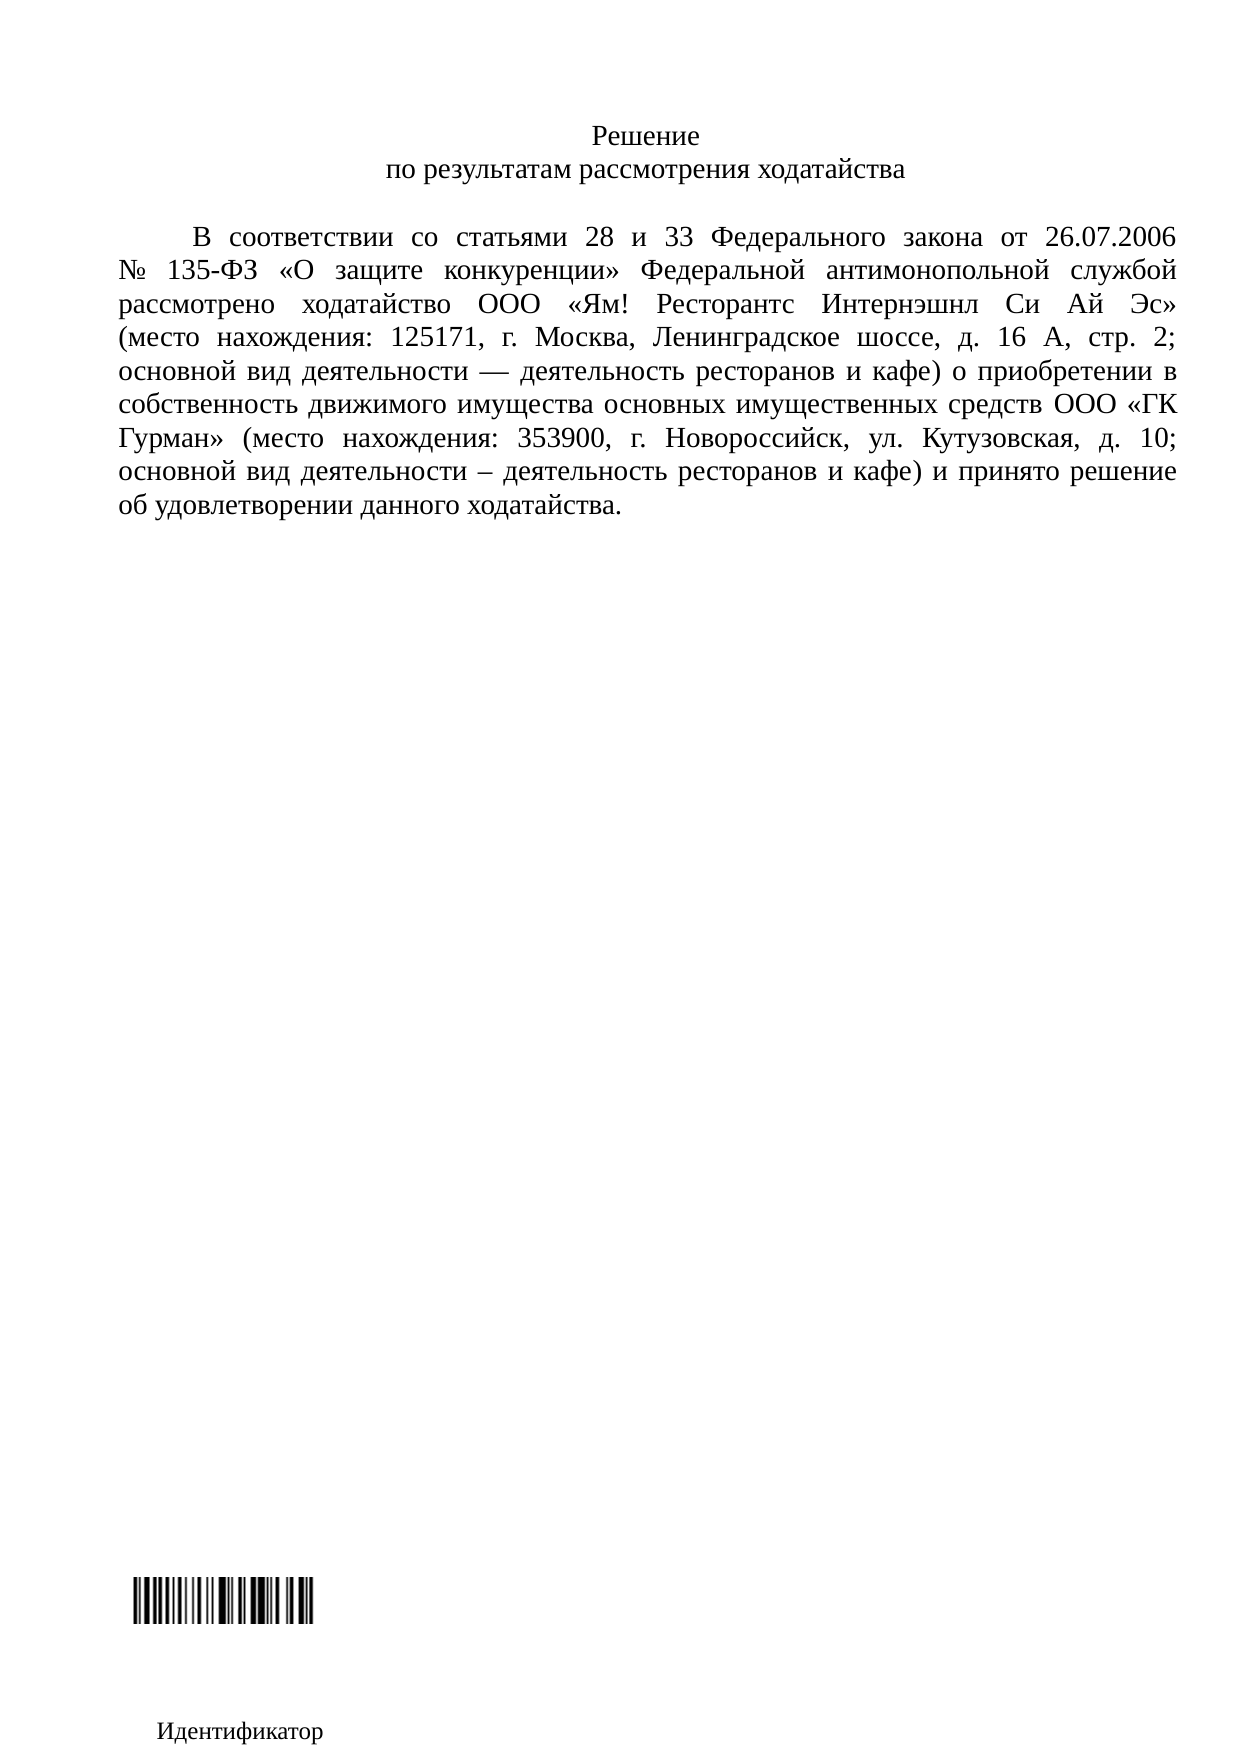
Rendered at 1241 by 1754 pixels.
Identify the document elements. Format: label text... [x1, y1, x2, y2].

text В соответствии со статьями 28 и 33 Федерального закона от 26.07.2006 № 135-ФЗ «О защите конкуренции» Федеральной антимонопольной службой рассмотрено ходатайство ООО «Ям! Ресторантс Интернэшнл Си Ай Эс» (место нахождения: 125171, г. Москва, Ленинградское шоссе, д. 16 А, стр. 2; основной вид деятельности — деятельность ресторанов и кафе) о приобретении в собственность движимого имущества основных имущественных средств ООО «ГК Гурман» (место нахождения: 353900, г. Новороссийск, ул. Кутузовская, д. 10; основной вид деятельности – деятельность ресторанов и кафе) и принято решение об удовлетворении данного ходатайства. [118, 219, 1177, 521]
text Решение [118, 118, 1173, 152]
picture [118, 1577, 331, 1624]
text по результатам рассмотрения ходатайства [118, 152, 1173, 185]
